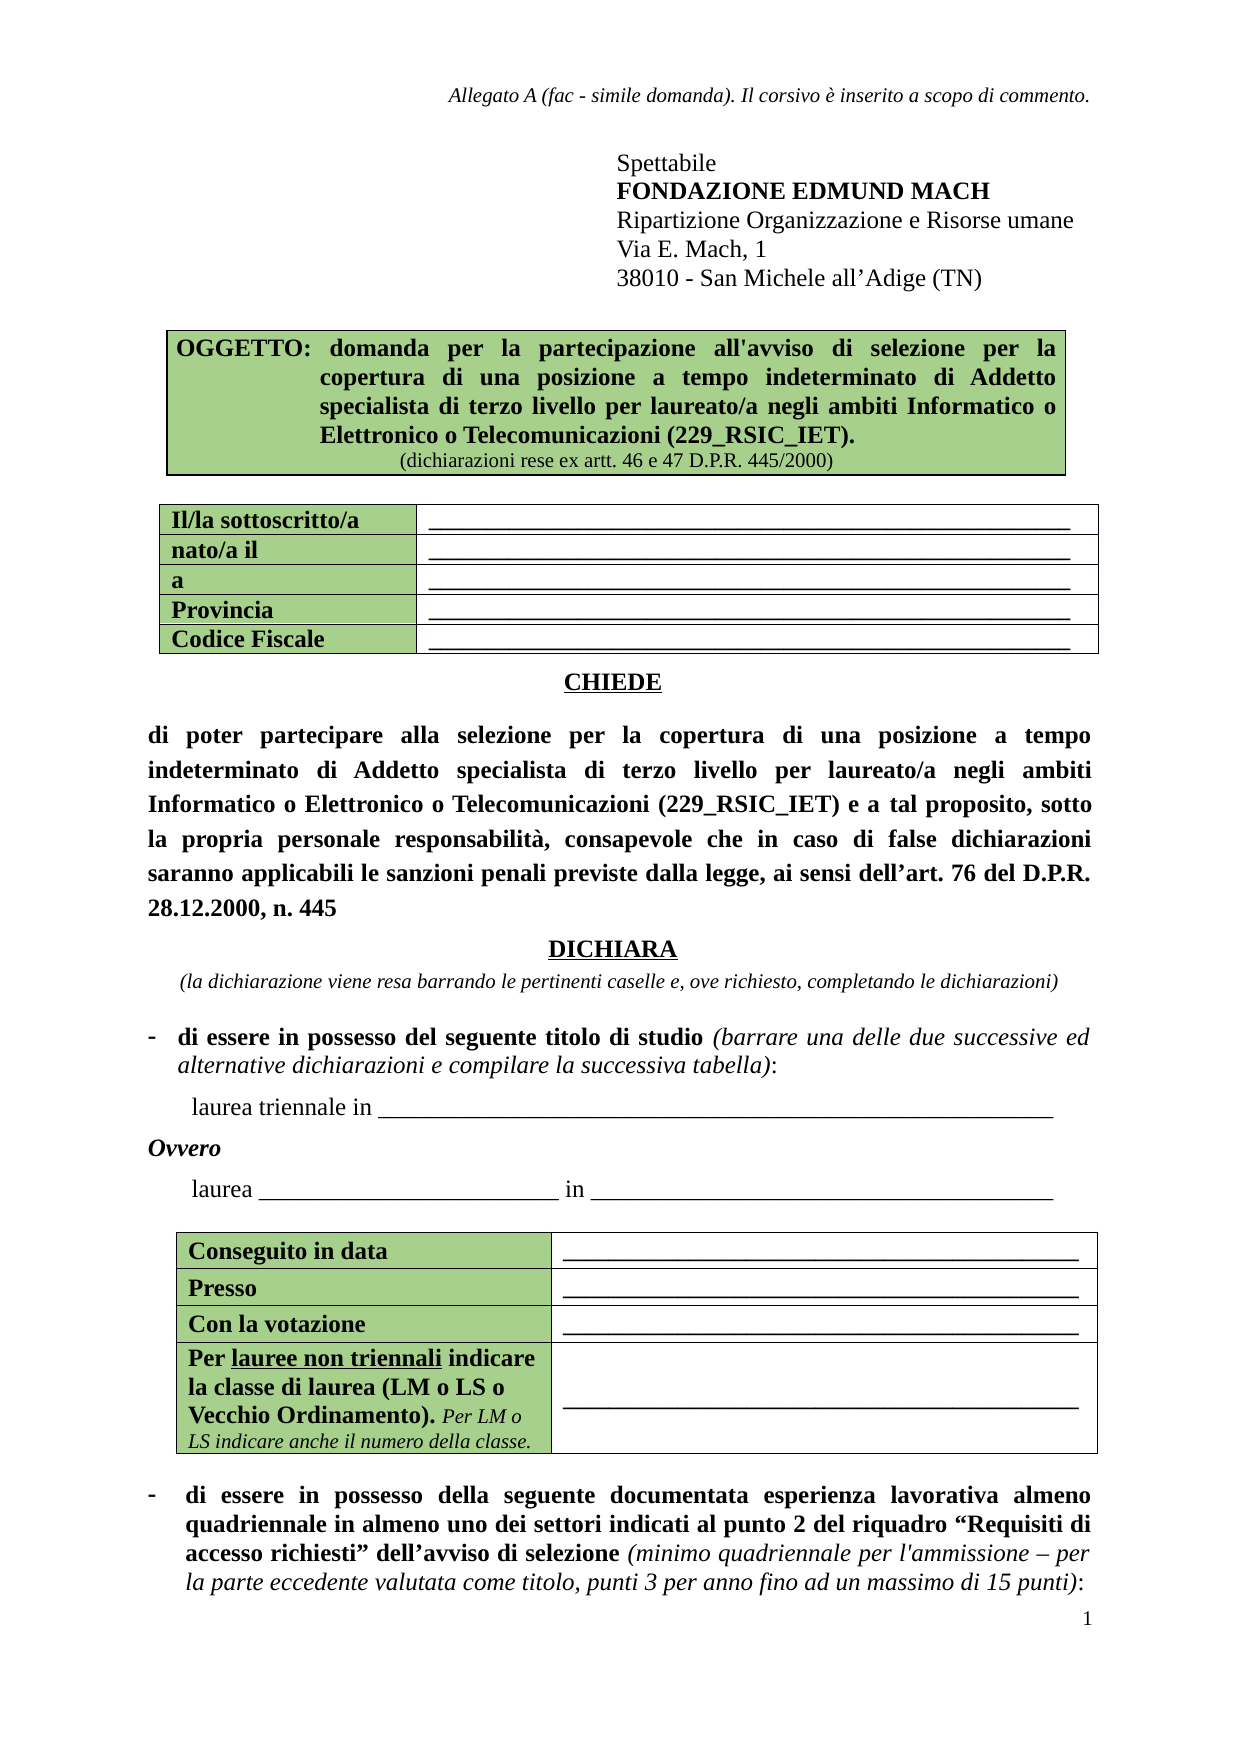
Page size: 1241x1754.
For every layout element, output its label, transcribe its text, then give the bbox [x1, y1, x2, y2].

text Ovvero [148, 1133, 1092, 1162]
table_cell nato/a il [160, 535, 416, 564]
table_header Il/la sottoscritto/a [160, 505, 416, 534]
text FONDAZIONE EDMUND MACH [616, 176, 1092, 205]
list di essere in possesso del seguente titolo di studio (barrare una delle due successive ed alternative dichiarazioni e compilare la successiva tabella): [148, 1022, 1092, 1079]
list di essere in possesso della seguente documentata esperienza lavorativa almeno quadriennale in almeno uno dei settori indicati al punto 2 del riquadro “Requisiti di accesso richiesti” dell’avviso di selezione (minimo quadriennale per l'ammissione – per la parte eccedente valutata come titolo, punti 3 per anno fino ad un massimo di 15 punti): [148, 1481, 1092, 1596]
text Via E. Mach, 1 [616, 234, 1092, 263]
text laurea ________________________ in _____________________________________ [185, 1174, 1092, 1203]
table_cell _____________________________________________ [552, 1343, 1097, 1453]
table_cell Per lauree non triennali indicare la classe di laurea (LM o LS o Vecchio Ordinamento). Per LM o LS indicare anche il numero della classe. [177, 1343, 551, 1453]
text CHIEDE [133, 667, 1092, 696]
table_cell Con la votazione [177, 1306, 551, 1342]
text (la dichiarazione viene resa barrando le pertinenti caselle e, ove richiesto, completando le dichiarazioni) [148, 969, 1092, 993]
text DICHIARA [133, 934, 1092, 962]
text Ripartizione Organizzazione e Risorse umane [616, 205, 1092, 234]
text 38010 - San Michele all’Adige (TN) [616, 263, 1092, 291]
text di poter partecipare alla selezione per la copertura di una posizione a tempo indeterminato di Addetto specialista di terzo livello per laureato/a negli ambiti Informatico o Elettronico o Telecomunicazioni (229_RSIC_IET) e a tal proposito, sotto la propria personale responsabilità, consapevole che in caso di false dichiarazioni saranno applicabili le sanzioni penali previste dalla legge, ai sensi dell’art. 76 del D.P.R. 28.12.2000, n. 445 [148, 721, 1092, 922]
table_cell _____________________________________________ [552, 1306, 1097, 1342]
table_cell Codice Fiscale [160, 625, 416, 653]
text (dichiarazioni rese ex artt. 46 e 47 D.P.R. 445/2000) [168, 445, 1065, 474]
table_cell a [160, 565, 416, 594]
table_header _____________________________________________ [552, 1233, 1097, 1268]
table_header Conseguito in data [177, 1233, 551, 1268]
text Spettabile [616, 148, 1092, 176]
table_cell Presso [177, 1269, 551, 1305]
table_cell Provincia [160, 595, 416, 623]
table_header ________________________________________________________ [417, 505, 1098, 534]
table_cell ________________________________________________________ [417, 595, 1098, 623]
table_cell ________________________________________________________ [417, 535, 1098, 564]
table_cell ________________________________________________________ [417, 565, 1098, 594]
table_cell ________________________________________________________ [417, 625, 1098, 653]
table_cell _____________________________________________ [552, 1269, 1097, 1305]
text laurea triennale in ______________________________________________________ [185, 1092, 1092, 1120]
text OGGETTO: domanda per la partecipazione all'avviso di selezione per la copertura di una posizione a tempo indeterminato di Addetto specialista di terzo livello per laureato/a negli ambiti Informatico o Elettronico o Telecomunicazioni (229_RSIC_IET). [168, 331, 1065, 445]
